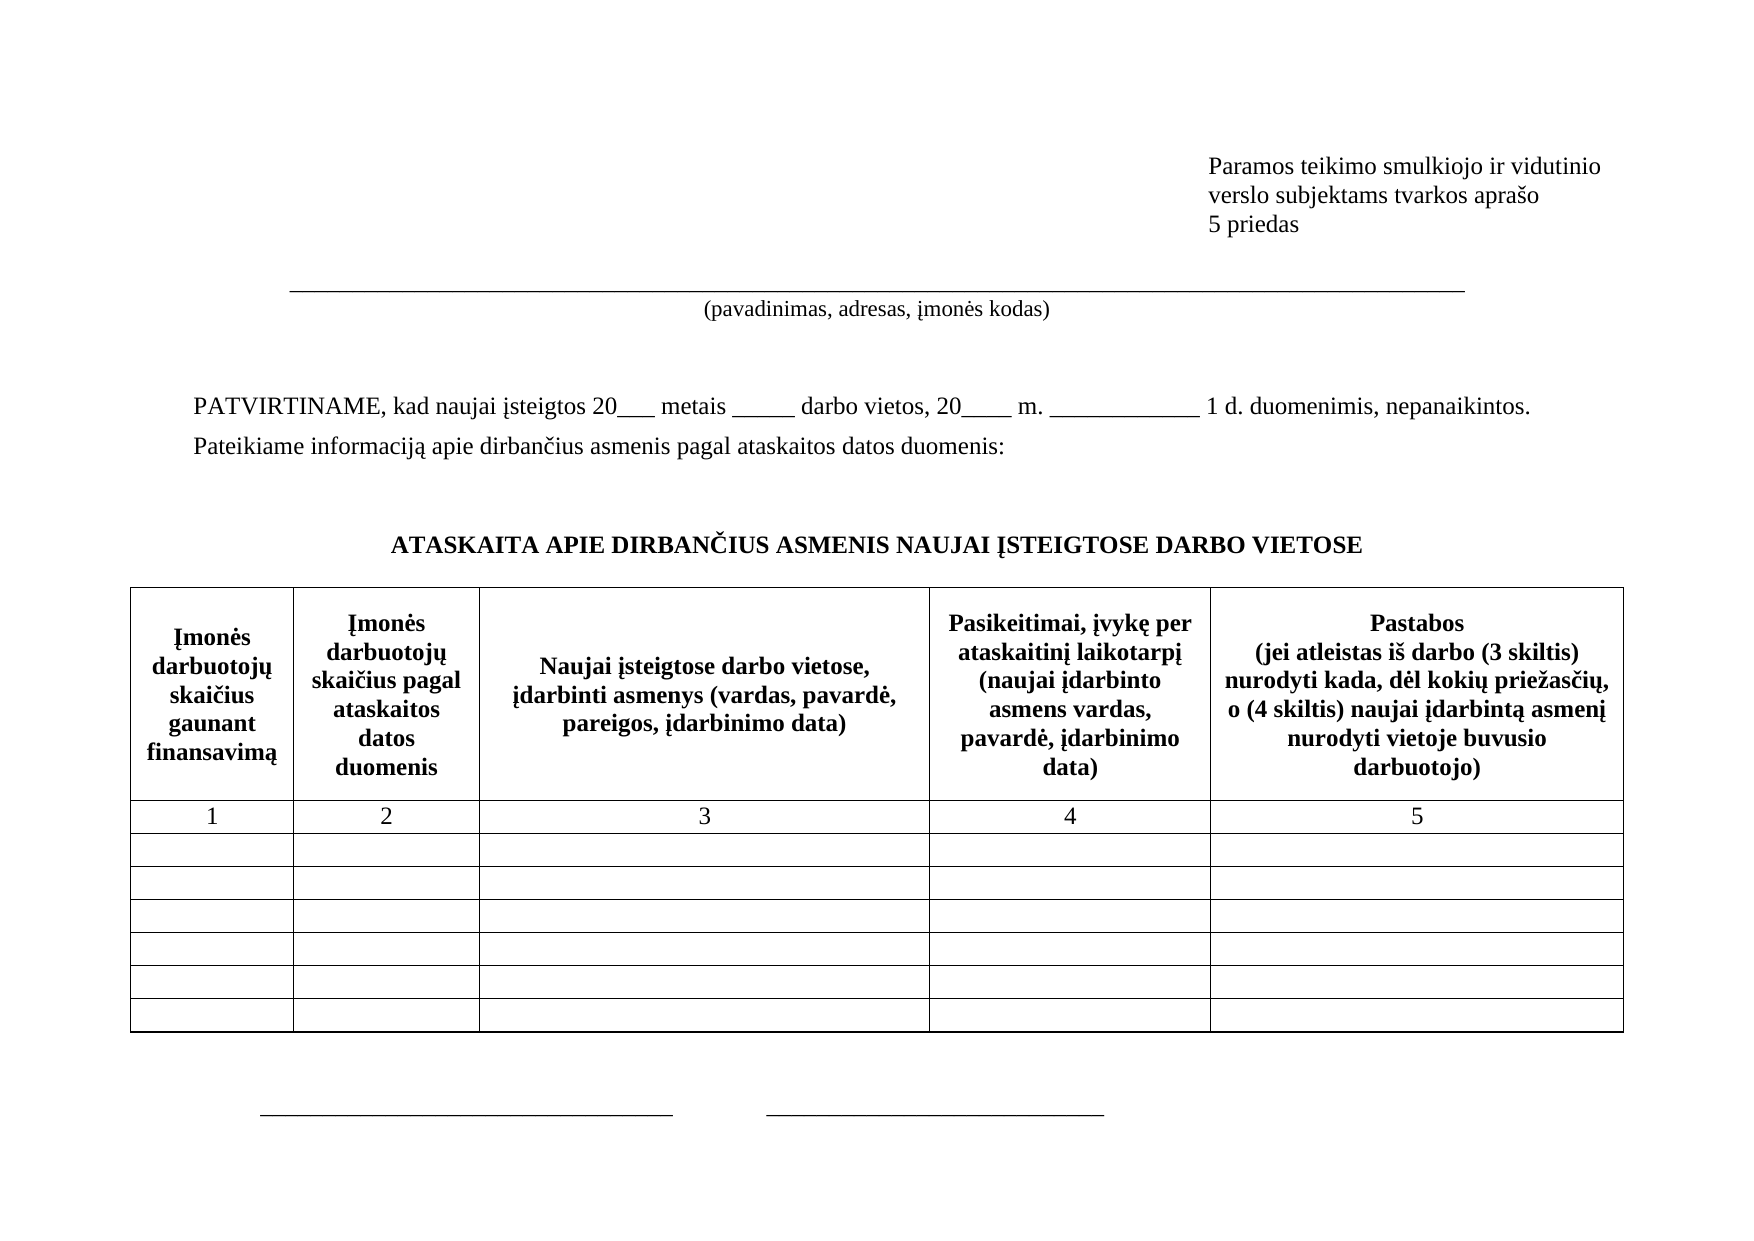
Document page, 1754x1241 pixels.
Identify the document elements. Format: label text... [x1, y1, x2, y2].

table_cell [294, 867, 479, 899]
text Paramos teikimo smulkiojo ir vidutinio verslo subjektams tvarkos aprašo [1208, 151, 1636, 209]
table_header Įmonės darbuotojų skaičius gaunant finansavimą [131, 588, 293, 800]
table_cell [930, 933, 1210, 965]
table_cell [294, 834, 479, 866]
table_cell [1211, 966, 1623, 998]
table_cell [1211, 999, 1623, 1031]
table_cell [1211, 933, 1623, 965]
table_cell [480, 966, 929, 998]
table_header Naujai įsteigtose darbo vietose, įdarbinti asmenys (vardas, pavardė, pareigos, įdarbinimo data) [480, 588, 929, 800]
table_cell [131, 834, 293, 866]
table_cell [480, 933, 929, 965]
table_cell 1 [131, 801, 293, 833]
table_cell [930, 900, 1210, 932]
table_cell 4 [930, 801, 1210, 833]
table_cell 2 [294, 801, 479, 833]
text 5 priedas [1173, 209, 1636, 237]
table_cell [131, 900, 293, 932]
table_cell [294, 933, 479, 965]
table_cell [930, 966, 1210, 998]
text Pateikiame informaciją apie dirbančius asmenis pagal ataskaitos datos duomenis: [118, 431, 1636, 460]
text PATVIRTINAME, kad naujai įsteigtos 20___ metais _____ darbo vietos, 20____ m. ____________ 1 d. duomenimis, nepanaikintos. [118, 391, 1636, 419]
table_cell [294, 966, 479, 998]
table_cell [930, 867, 1210, 899]
table_cell 3 [480, 801, 929, 833]
table_cell [131, 966, 293, 998]
table_header Pasikeitimai, įvykę per ataskaitinį laikotarpį (naujai įdarbinto asmens vardas, pavardė, įdarbinimo data) [930, 588, 1210, 800]
table_cell [1211, 834, 1623, 866]
table_cell [131, 867, 293, 899]
table_cell [480, 834, 929, 866]
table_cell [131, 933, 293, 965]
table_cell 5 [1211, 801, 1623, 833]
table_cell [480, 900, 929, 932]
table_cell [294, 900, 479, 932]
table_header Pastabos (jei atleistas iš darbo (3 skiltis) nurodyti kada, dėl kokių priežasčių, o (4 skiltis) naujai įdarbintą asmenį nurodyti vietoje buvusio darbuotojo) [1211, 588, 1623, 800]
table_cell [480, 999, 929, 1031]
table_cell [1211, 900, 1623, 932]
table_cell [930, 834, 1210, 866]
text ______________________________________________________________________________________________ [118, 266, 1636, 295]
table_cell [1211, 867, 1623, 899]
text _________________________________ ___________________________ [118, 1090, 1636, 1119]
text ATASKAITA APIE DIRBANČIUS ASMENIS NAUJAI ĮSTEIGTOSE DARBO VIETOSE [118, 530, 1636, 558]
table_cell [480, 867, 929, 899]
table_cell [930, 999, 1210, 1031]
table_cell [294, 999, 479, 1031]
text (pavadinimas, adresas, įmonės kodas) [118, 295, 1636, 321]
table_cell [131, 999, 293, 1031]
table_header Įmonės darbuotojų skaičius pagal ataskaitos datos duomenis [294, 588, 479, 800]
